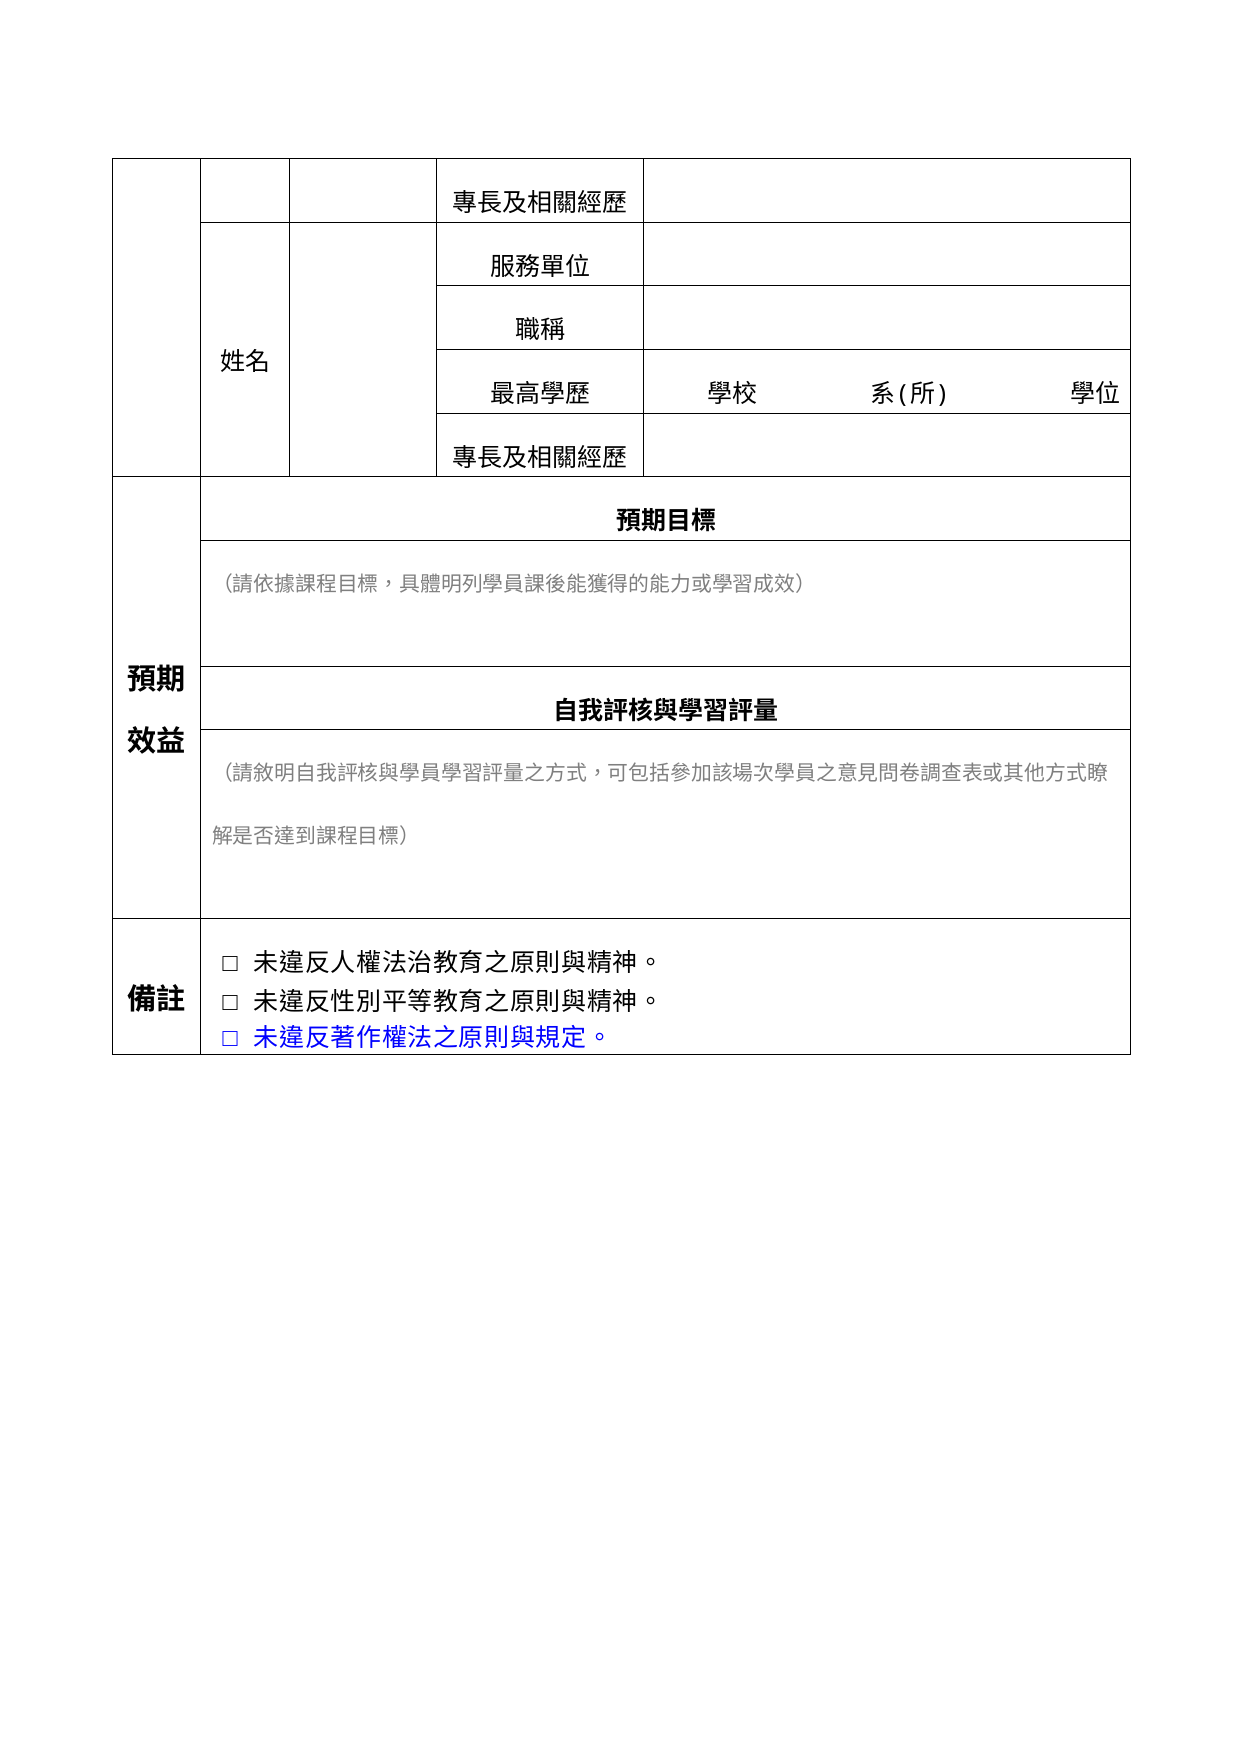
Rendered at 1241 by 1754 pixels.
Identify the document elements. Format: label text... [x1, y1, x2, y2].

table_cell 服務單位 [437, 223, 643, 285]
table_cell 專長及相關經歷 [437, 414, 643, 476]
table_cell [644, 159, 1130, 222]
table_cell 備註 [113, 919, 200, 1054]
table_cell [644, 223, 1130, 285]
table_cell 自我評核與學習評量 [201, 667, 1130, 729]
table_cell 預期效益 [113, 477, 200, 918]
table_cell 姓名 [201, 223, 289, 476]
table_cell 預期目標 [201, 477, 1130, 539]
table_cell 最高學歷 [437, 350, 643, 412]
table_cell 職稱 [437, 286, 643, 349]
table_cell [113, 159, 200, 476]
table_cell （請依據課程目標，具體明列學員課後能獲得的能力或學習成效） [201, 541, 1130, 666]
table_cell [644, 286, 1130, 349]
table_cell □ 未違反人權法治教育之原則與精神。 □ 未違反性別平等教育之原則與精神。 □ 未違反著作權法之原則與規定。 [201, 919, 1130, 1054]
table_cell [201, 159, 289, 222]
table_cell 專長及相關經歷 [437, 159, 643, 222]
table_cell （請敘明自我評核與學員學習評量之方式，可包括參加該場次學員之意見問卷調查表或其他方式瞭解是否達到課程目標） [201, 730, 1130, 918]
table_cell 學校 系(所) 學位 [644, 350, 1130, 412]
table_cell [290, 223, 436, 476]
table_cell [290, 159, 436, 222]
table_cell [644, 414, 1130, 476]
